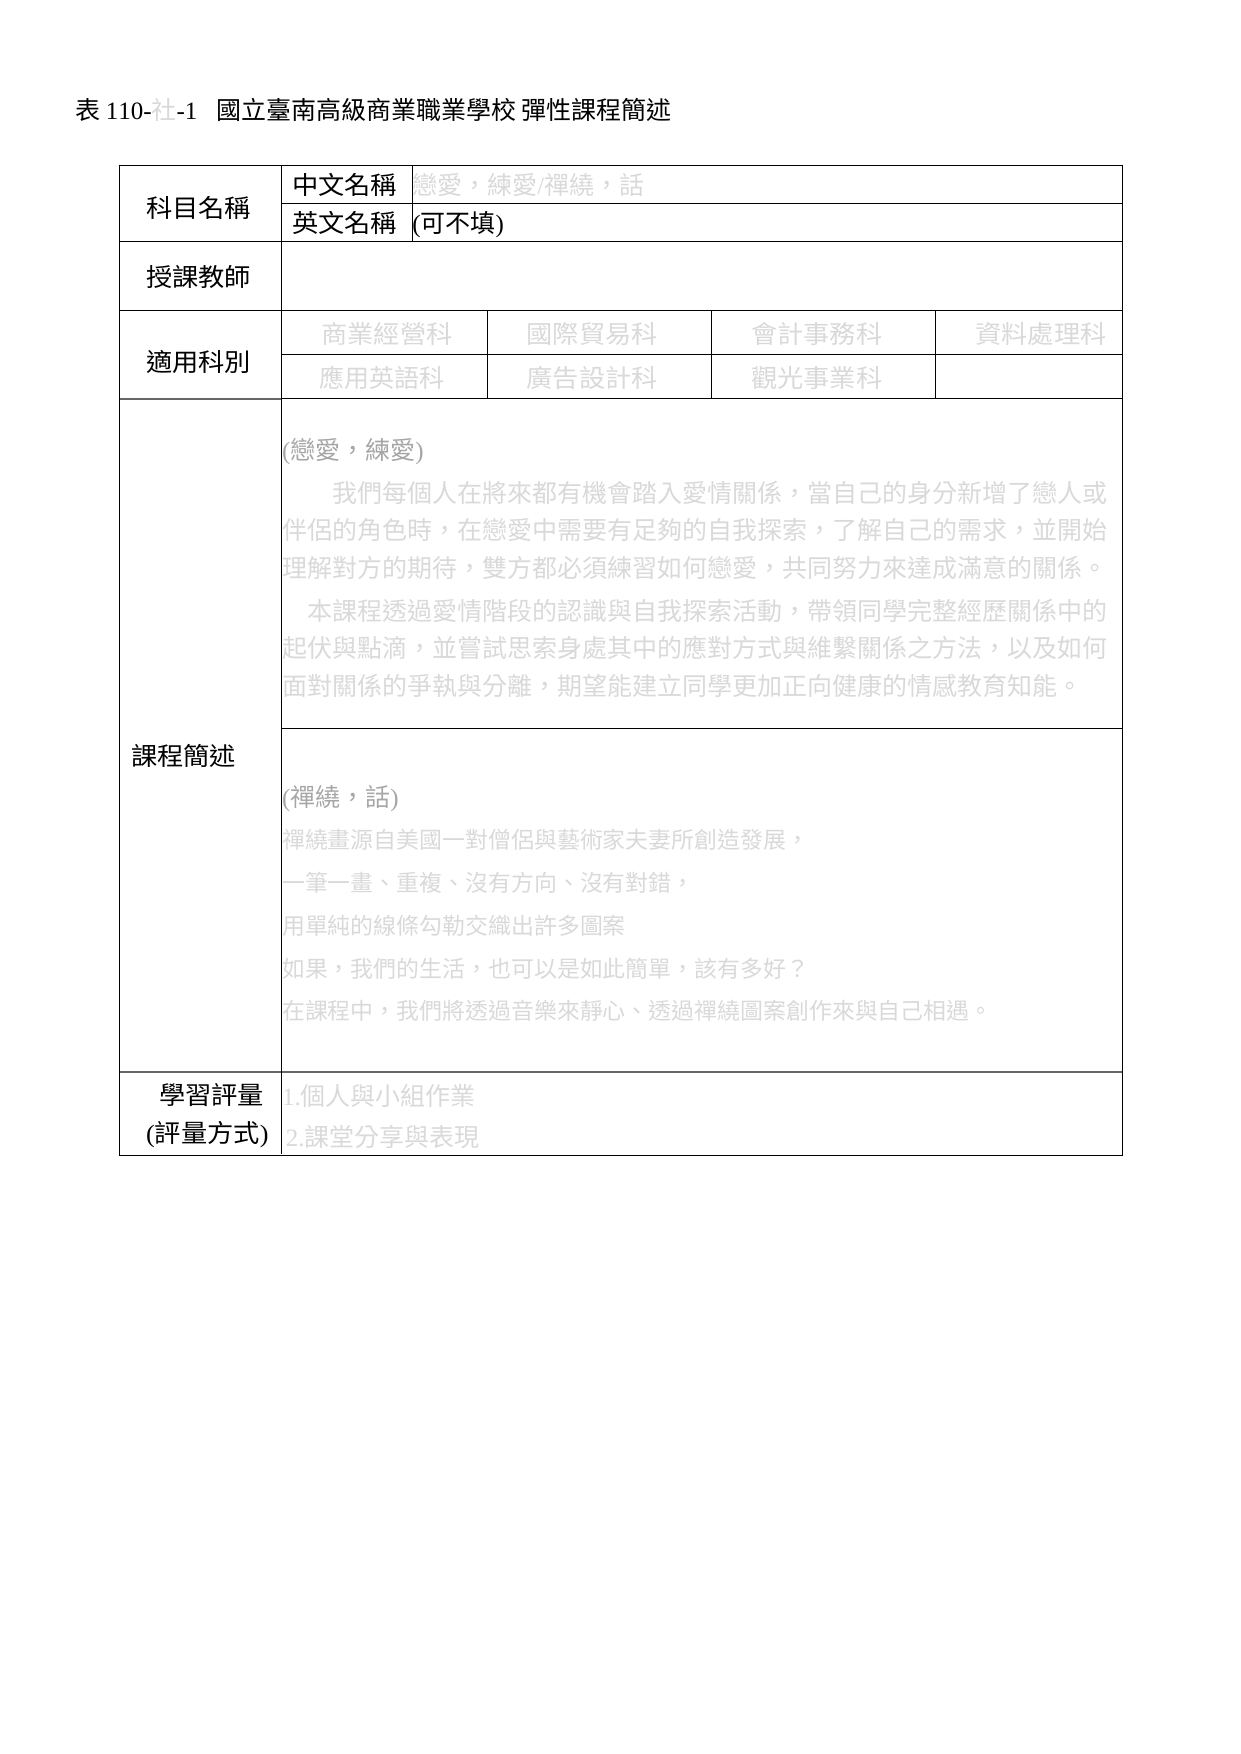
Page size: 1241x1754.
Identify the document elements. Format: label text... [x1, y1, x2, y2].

table_cell 會計事務科 [712, 311, 935, 354]
table_cell 授課教師 [120, 242, 281, 310]
table_cell 應用英語科 [282, 355, 487, 398]
table_cell [936, 355, 1122, 398]
table_header 戀愛，練愛/禪繞，話 [413, 166, 1122, 202]
table_cell (可不填) [413, 204, 1122, 241]
table_cell 1.個人與小組作業 2.課堂分享與表現 [282, 1073, 1122, 1154]
table_cell 英文名稱 [282, 204, 412, 241]
table_cell 商業經營科 [282, 311, 487, 354]
text 表 110-社-1 國立臺南高級商業職業學校 彈性課程簡述 [75, 89, 1165, 127]
table_cell [282, 242, 1122, 310]
table_header 科目名稱 [120, 166, 281, 241]
table_cell (禪繞，話) 禪繞畫源自美國一對僧侶與藝術家夫妻所創造發展， 一筆一畫、重複、沒有方向、沒有對錯， 用單純的線條勾勒交織出許多圖案 如果，我們的生活，也可以是如此簡單，該有多好？ 在課程中，我們將透過音樂來靜心、透過禪繞圖案創作來與自己相遇。 [282, 729, 1122, 1071]
table_cell 廣告設計科 [488, 355, 711, 398]
table_cell 觀光事業科 [712, 355, 935, 398]
table_cell (戀愛，練愛) 我們每個人在將來都有機會踏入愛情關係，當自己的身分新增了戀人或伴侶的角色時，在戀愛中需要有足夠的自我探索，了解自己的需求，並開始理解對方的期待，雙方都必須練習如何戀愛，共同努力來達成滿意的關係。 本課程透過愛情階段的認識與自我探索活動，帶領同學完整經歷關係中的起伏與點滴，並嘗試思索身處其中的應對方式與維繫關係之方法，以及如何面對關係的爭執與分離，期望能建立同學更加正向健康的情感教育知能。 [282, 399, 1122, 728]
table_cell 課程簡述 [120, 400, 281, 1071]
table_cell 學習評量 (評量方式) [120, 1073, 281, 1154]
table_cell 資料處理科 [936, 311, 1122, 354]
table_cell 國際貿易科 [488, 311, 711, 354]
table_header 中文名稱 [282, 166, 412, 202]
table_cell 適用科別 [120, 311, 281, 398]
